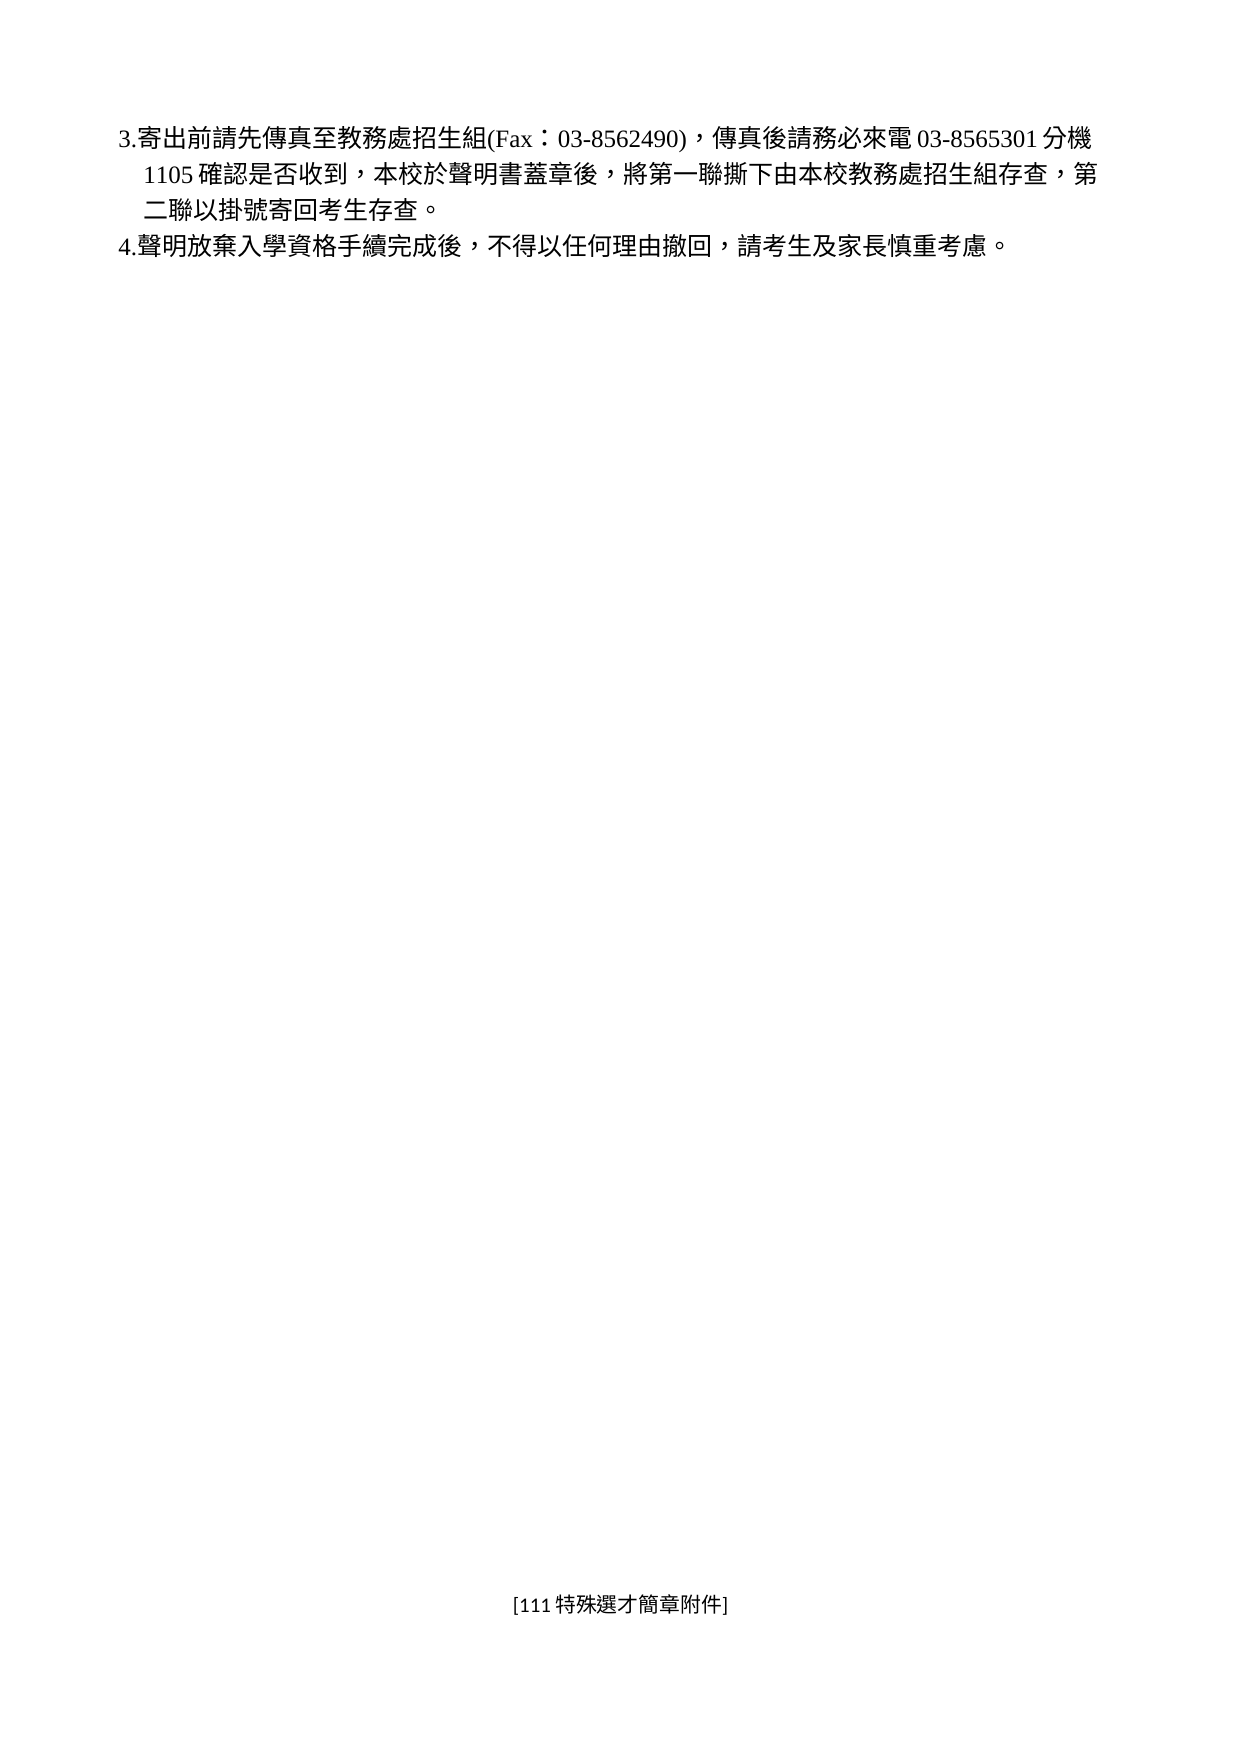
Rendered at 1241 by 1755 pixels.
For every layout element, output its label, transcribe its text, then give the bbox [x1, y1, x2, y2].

text 3.寄出前請先傳真至教務處招生組(Fax：03-8562490)，傳真後請務必來電03-8565301分機1105確認是否收到，本校於聲明書蓋章後，將第一聯撕下由本校教務處招生組存查，第二聯以掛號寄回考生存查。 [118, 118, 1122, 227]
text 4.聲明放棄入學資格手續完成後，不得以任何理由撤回，請考生及家長慎重考慮。 [118, 227, 1122, 263]
